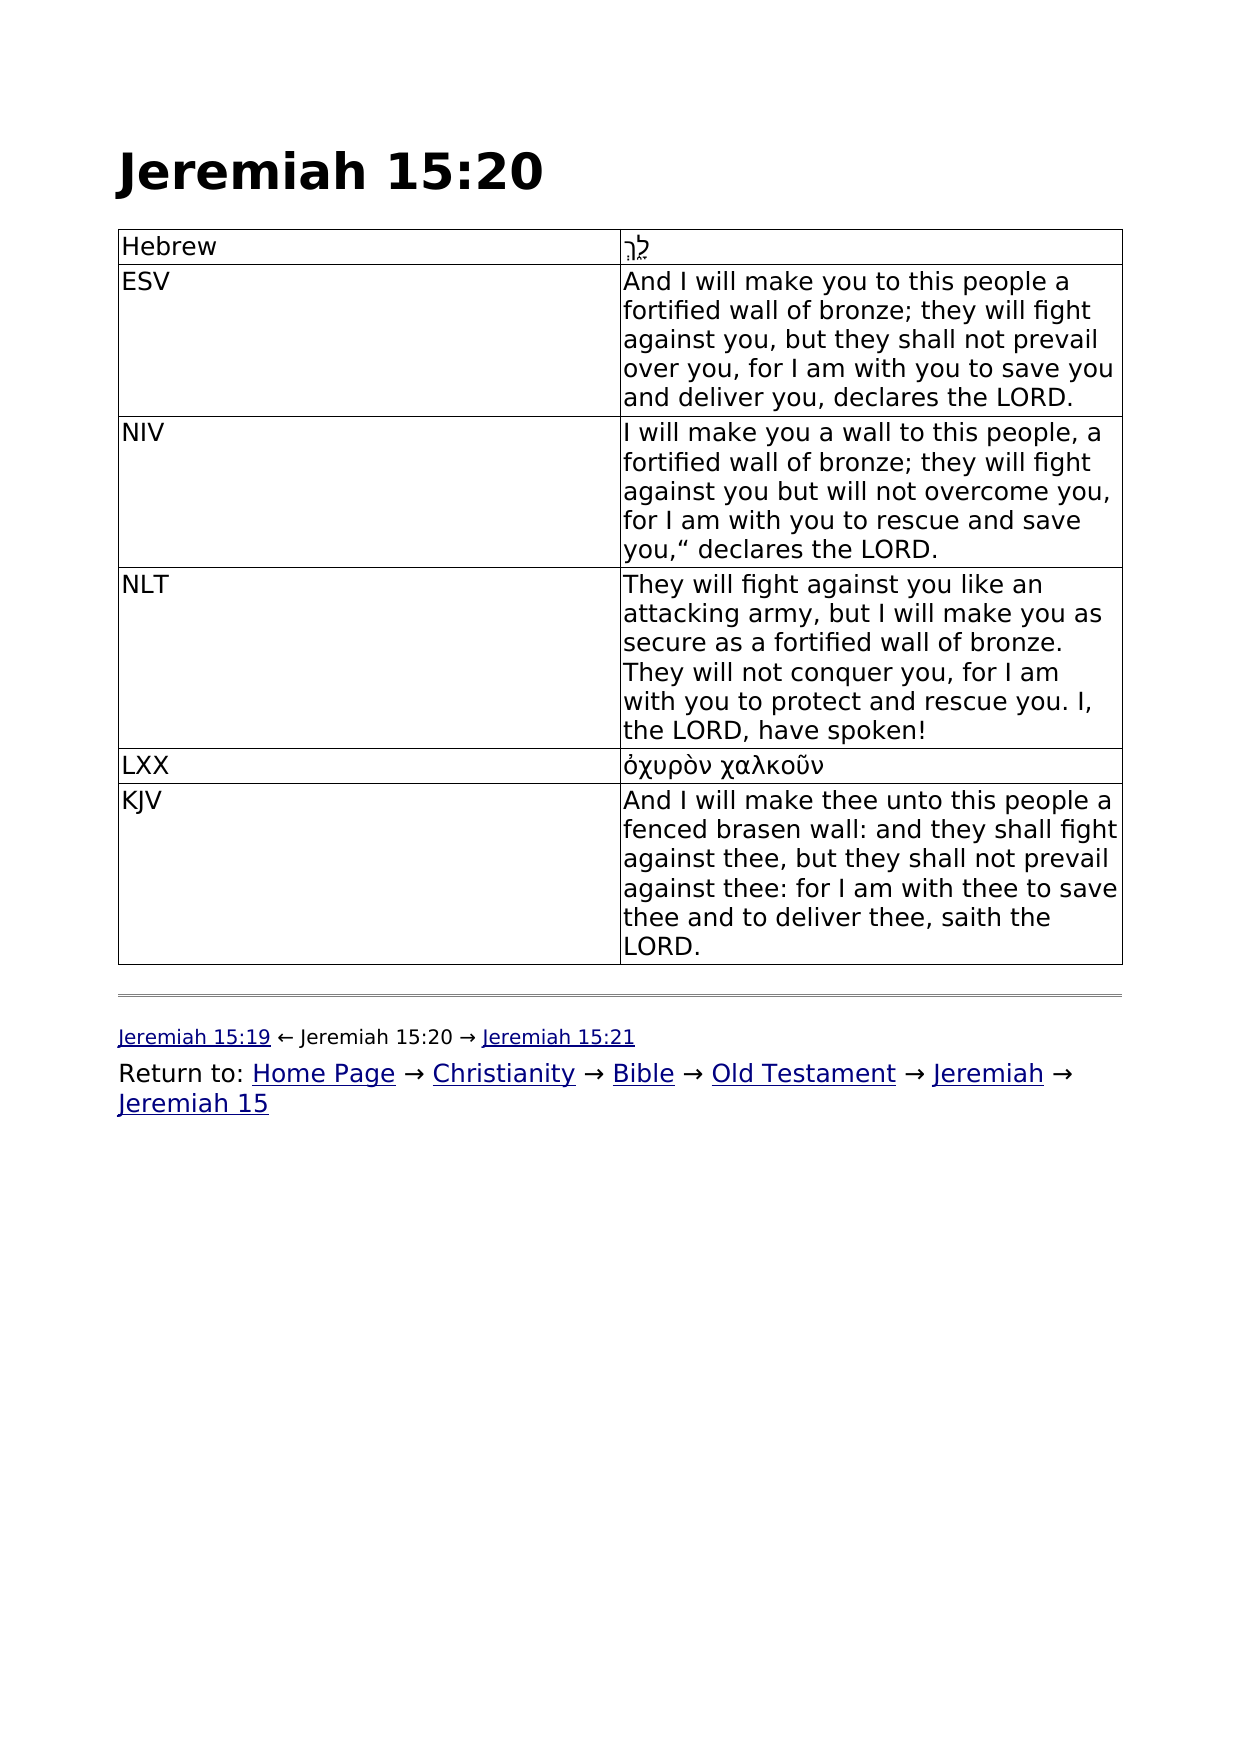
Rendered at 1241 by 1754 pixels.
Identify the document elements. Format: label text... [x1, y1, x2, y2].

table_cell ὀχυρὸν χαλκοῦν [621, 749, 1122, 783]
table_header לָ֑ךְ [621, 230, 1122, 264]
table_cell KJV [119, 784, 620, 964]
table_cell LXX [119, 749, 620, 783]
table_cell And I will make you to this people a fortified wall of bronze; they will fight against you, but they shall not prevail over you, for I am with you to save you and deliver you, declares the LORD. [621, 265, 1122, 416]
text Jeremiah 15:19 ← Jeremiah 15:20 → Jeremiah 15:21 [118, 1026, 1122, 1059]
table_cell And I will make thee unto this people a fenced brasen wall: and they shall fight against thee, but they shall not prevail against thee: for I am with thee to save thee and to deliver thee, saith the LORD. [621, 784, 1122, 964]
text Return to: Home Page → Christianity → Bible → Old Testament → Jeremiah → Jeremiah 15 [118, 1059, 1122, 1118]
table_cell ESV [119, 265, 620, 416]
table_cell NIV [119, 417, 620, 567]
table_header Hebrew [119, 230, 620, 264]
table_cell I will make you a wall to this people, a fortified wall of bronze; they will fight against you but will not overcome you, for I am with you to rescue and save you,“ declares the LORD. [621, 417, 1122, 567]
subtitle Jeremiah 15:20 [118, 143, 1122, 201]
table_cell They will fight against you like an attacking army, but I will make you as secure as a fortified wall of bronze. They will not conquer you, for I am with you to protect and rescue you. I, the LORD, have spoken! [621, 568, 1122, 748]
table_cell NLT [119, 568, 620, 748]
